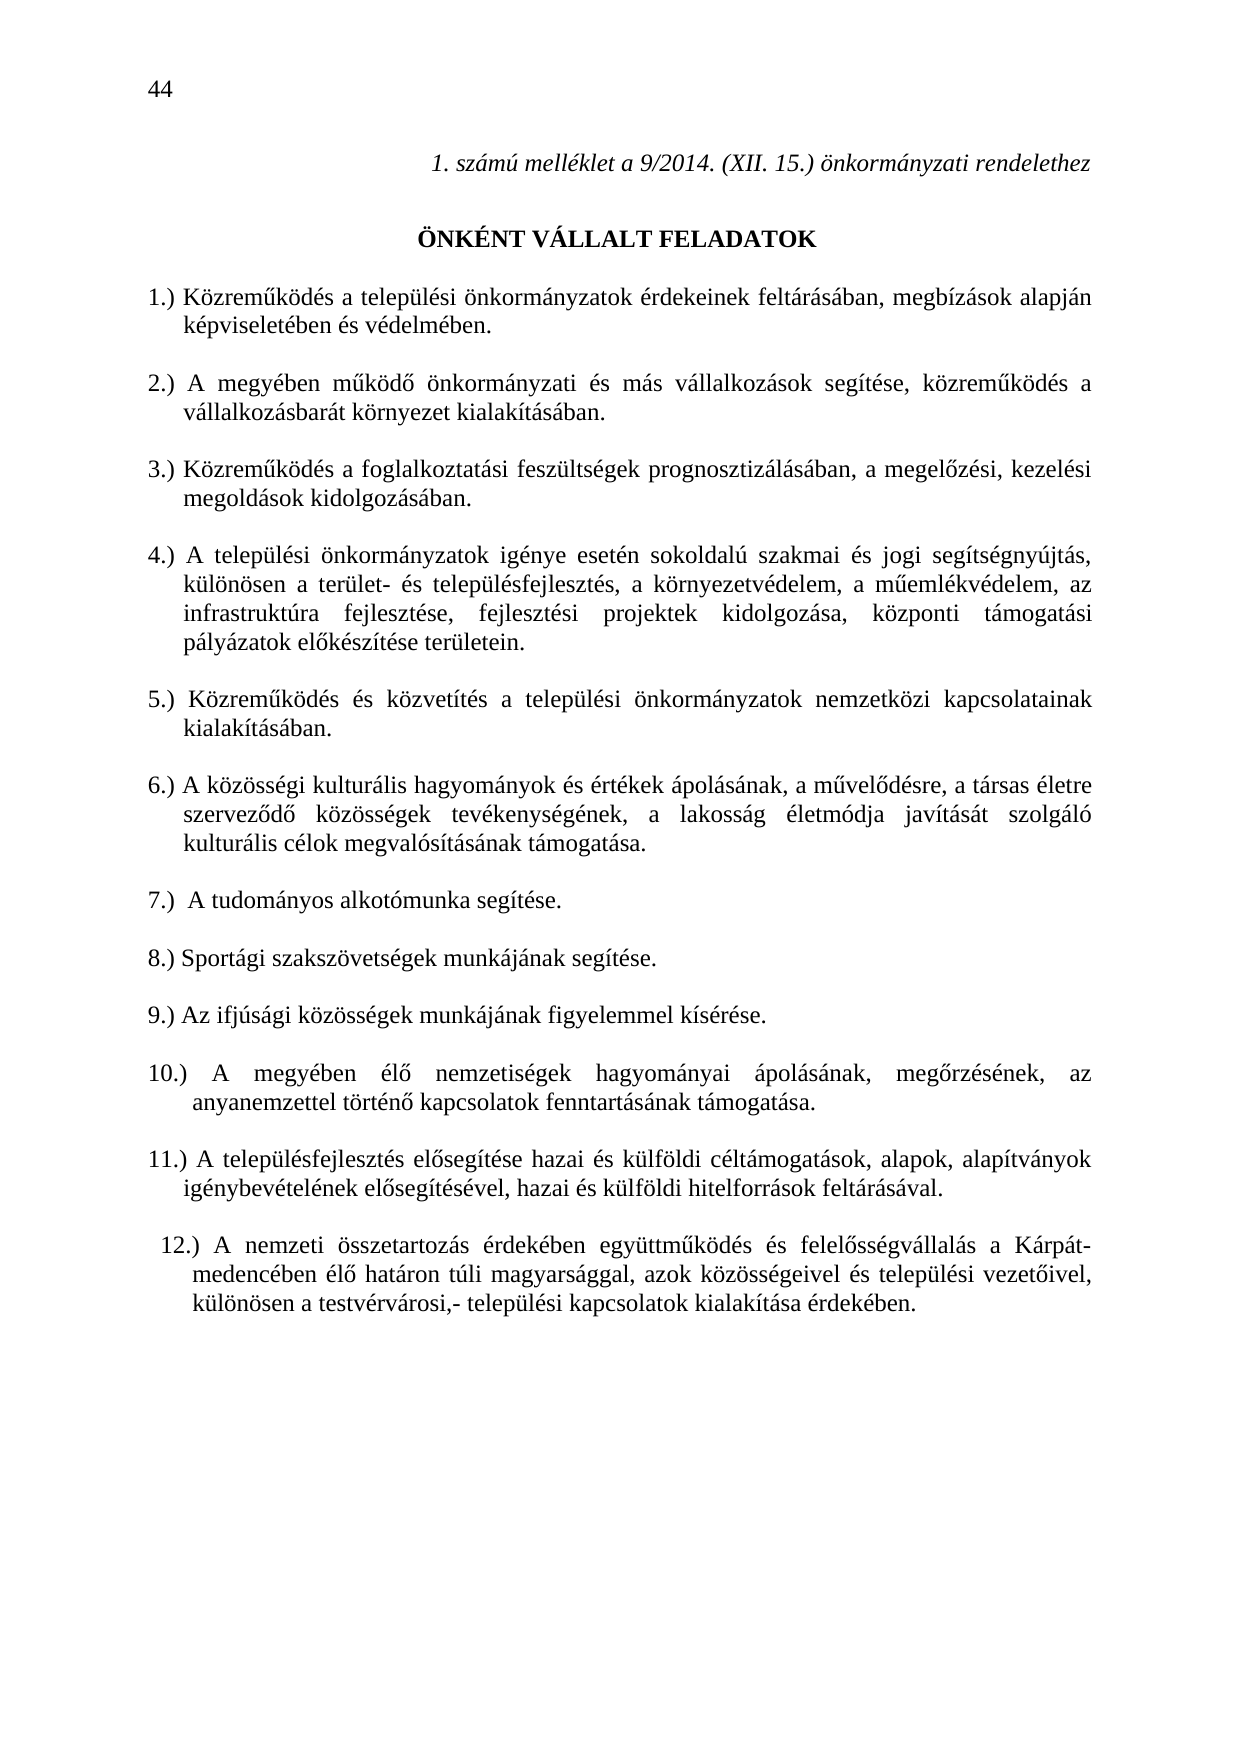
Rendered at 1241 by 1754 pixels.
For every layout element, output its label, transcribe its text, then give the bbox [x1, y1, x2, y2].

text 5.) Közreműködés és közvetítés a települési önkormányzatok nemzetközi kapcsolatainak kialakításában. [148, 684, 1093, 742]
text 6.) A közösségi kulturális hagyományok és értékek ápolásának, a művelődésre, a társas életre szerveződő közösségek tevékenységének, a lakosság életmódja javítását szolgáló kulturális célok megvalósításának támogatása. [148, 770, 1093, 857]
text 7.) A tudományos alkotómunka segítése. [148, 885, 1093, 914]
text 9.) Az ifjúsági közösségek munkájának figyelemmel kísérése. [148, 1000, 1093, 1029]
text 12.) A nemzeti összetartozás érdekében együttműködés és felelősségvállalás a Kárpát-medencében élő határon túli magyarsággal, azok közösségeivel és települési vezetőivel, különösen a testvérvárosi,- települési kapcsolatok kialakítása érdekében. [133, 1230, 1093, 1317]
text 8.) Sportági szakszövetségek munkájának segítése. [148, 943, 1093, 972]
text 4.) A települési önkormányzatok igénye esetén sokoldalú szakmai és jogi segítségnyújtás, különösen a terület- és településfejlesztés, a környezetvédelem, a műemlékvédelem, az infrastruktúra fejlesztése, fejlesztési projektek kidolgozása, központi támogatási pályázatok előkészítése területein. [148, 540, 1093, 655]
text ÖNKÉNT VÁLLALT FELADATOK [148, 224, 1093, 253]
list 1. számú melléklet a 9/2014. (XII. 15.) önkormányzati rendelethez [148, 148, 1093, 176]
text 1.) Közreműködés a települési önkormányzatok érdekeinek feltárásában, megbízások alapján képviseletében és védelmében. [148, 282, 1093, 339]
text 3.) Közreműködés a foglalkoztatási feszültségek prognosztizálásában, a megelőzési, kezelési megoldások kidolgozásában. [148, 454, 1093, 512]
text 2.) A megyében működő önkormányzati és más vállalkozások segítése, közreműködés a vállalkozásbarát környezet kialakításában. [148, 368, 1093, 425]
text 11.) A településfejlesztés elősegítése hazai és külföldi céltámogatások, alapok, alapítványok igénybevételének elősegítésével, hazai és külföldi hitelforrások feltárásával. [148, 1144, 1093, 1202]
text 10.) A megyében élő nemzetiségek hagyományai ápolásának, megőrzésének, az anyanemzettel történő kapcsolatok fenntartásának támogatása. [148, 1058, 1093, 1115]
